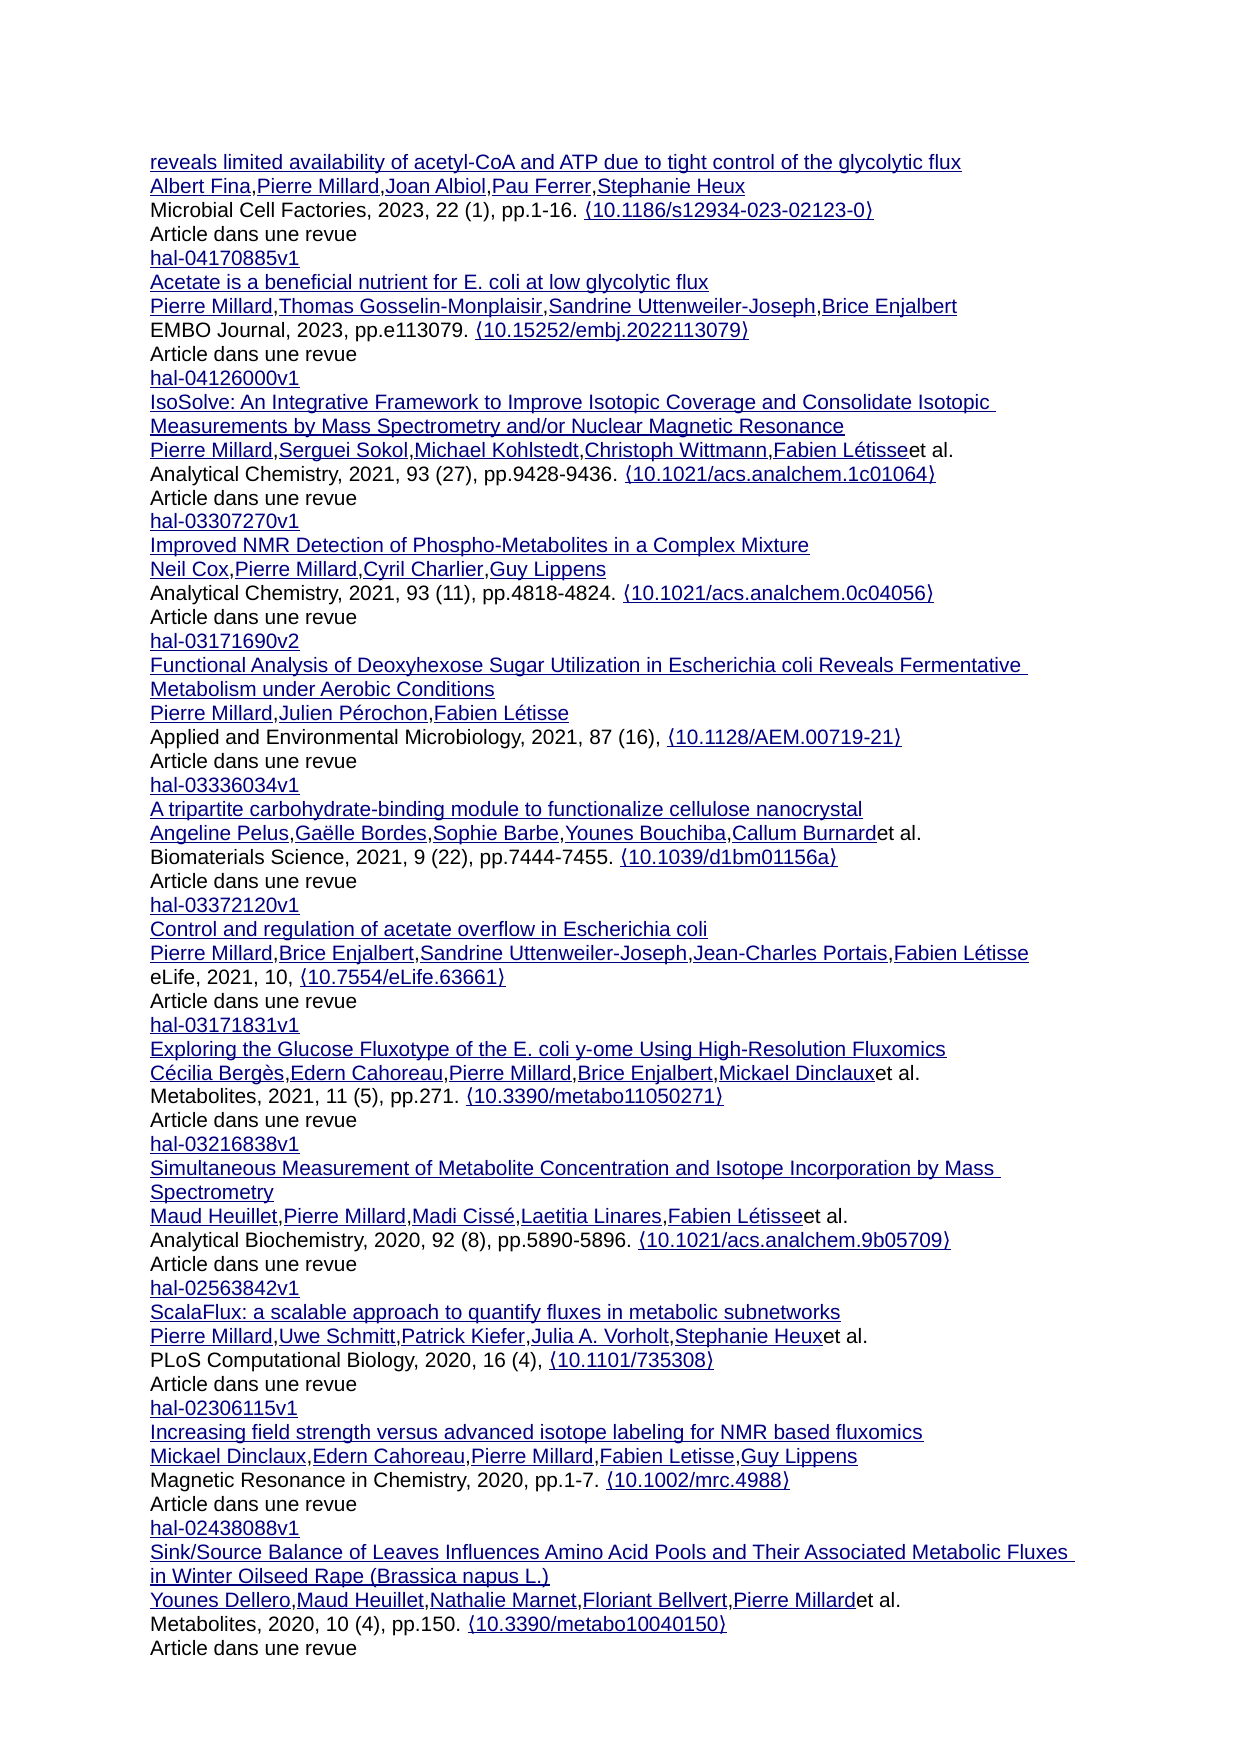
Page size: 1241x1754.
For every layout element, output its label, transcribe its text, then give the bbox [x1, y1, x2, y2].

table_cell Control and regulation of acetate overflow in Escherichia coli Pierre Millard,Brice Enjalbert,Sandrine Uttenweiler-Joseph,Jean-Charles Portais,Fabien Létisse eLife, 2021, 10, ⟨10.7554/eLife.63661⟩ Article dans une revue hal-03171831v1 [150, 917, 1090, 1036]
table_cell Increasing field strength versus advanced isotope labeling for NMR based fluxomics Mickael Dinclaux,Edern Cahoreau,Pierre Millard,Fabien Letisse,Guy Lippens Magnetic Resonance in Chemistry, 2020, pp.1-7. ⟨10.1002/mrc.4988⟩ Article dans une revue hal-02438088v1 [150, 1420, 1090, 1539]
table_cell A tripartite carbohydrate-binding module to functionalize cellulose nanocrystal Angeline Pelus,Gaëlle Bordes,Sophie Barbe,Younes Bouchiba,Callum Burnardet al. Biomaterials Science, 2021, 9 (22), pp.7444-7455. ⟨10.1039/d1bm01156a⟩ Article dans une revue hal-03372120v1 [150, 797, 1090, 917]
table_cell reveals limited availability of acetyl-CoA and ATP due to tight control of the glycolytic flux Albert Fina,Pierre Millard,Joan Albiol,Pau Ferrer,Stephanie Heux Microbial Cell Factories, 2023, 22 (1), pp.1-16. ⟨10.1186/s12934-023-02123-0⟩ Article dans une revue hal-04170885v1 [150, 150, 1090, 270]
table_cell Improved NMR Detection of Phospho-Metabolites in a Complex Mixture Neil Cox,Pierre Millard,Cyril Charlier,Guy Lippens Analytical Chemistry, 2021, 93 (11), pp.4818-4824. ⟨10.1021/acs.analchem.0c04056⟩ Article dans une revue hal-03171690v2 [150, 533, 1090, 653]
table_cell Functional Analysis of Deoxyhexose Sugar Utilization in Escherichia coli Reveals Fermentative Metabolism under Aerobic Conditions Pierre Millard,Julien Pérochon,Fabien Létisse Applied and Environmental Microbiology, 2021, 87 (16), ⟨10.1128/AEM.00719-21⟩ Article dans une revue hal-03336034v1 [150, 653, 1090, 797]
table_cell Acetate is a beneficial nutrient for E. coli at low glycolytic flux Pierre Millard,Thomas Gosselin-Monplaisir,Sandrine Uttenweiler-Joseph,Brice Enjalbert EMBO Journal, 2023, pp.e113079. ⟨10.15252/embj.2022113079⟩ Article dans une revue hal-04126000v1 [150, 270, 1090, 389]
table_cell Exploring the Glucose Fluxotype of the E. coli y-ome Using High-Resolution Fluxomics Cécilia Bergès,Edern Cahoreau,Pierre Millard,Brice Enjalbert,Mickael Dinclauxet al. Metabolites, 2021, 11 (5), pp.271. ⟨10.3390/metabo11050271⟩ Article dans une revue hal-03216838v1 [150, 1036, 1090, 1156]
table_cell Sink/Source Balance of Leaves Influences Amino Acid Pools and Their Associated Metabolic Fluxes in Winter Oilseed Rape (Brassica napus L.) Younes Dellero,Maud Heuillet,Nathalie Marnet,Floriant Bellvert,Pierre Millardet al. Metabolites, 2020, 10 (4), pp.150. ⟨10.3390/metabo10040150⟩ Article dans une revue [150, 1540, 1090, 1659]
table_cell Simultaneous Measurement of Metabolite Concentration and Isotope Incorporation by Mass Spectrometry Maud Heuillet,Pierre Millard,Madi Cissé,Laetitia Linares,Fabien Létisseet al. Analytical Biochemistry, 2020, 92 (8), pp.5890-5896. ⟨10.1021/acs.analchem.9b05709⟩ Article dans une revue hal-02563842v1 [150, 1156, 1090, 1300]
table_cell IsoSolve: An Integrative Framework to Improve Isotopic Coverage and Consolidate Isotopic Measurements by Mass Spectrometry and/or Nuclear Magnetic Resonance Pierre Millard,Serguei Sokol,Michael Kohlstedt,Christoph Wittmann,Fabien Létisseet al. Analytical Chemistry, 2021, 93 (27), pp.9428-9436. ⟨10.1021/acs.analchem.1c01064⟩ Article dans une revue hal-03307270v1 [150, 390, 1090, 533]
table_cell ScalaFlux: a scalable approach to quantify fluxes in metabolic subnetworks Pierre Millard,Uwe Schmitt,Patrick Kiefer,Julia A. Vorholt,Stephanie Heuxet al. PLoS Computational Biology, 2020, 16 (4), ⟨10.1101/735308⟩ Article dans une revue hal-02306115v1 [150, 1300, 1090, 1420]
